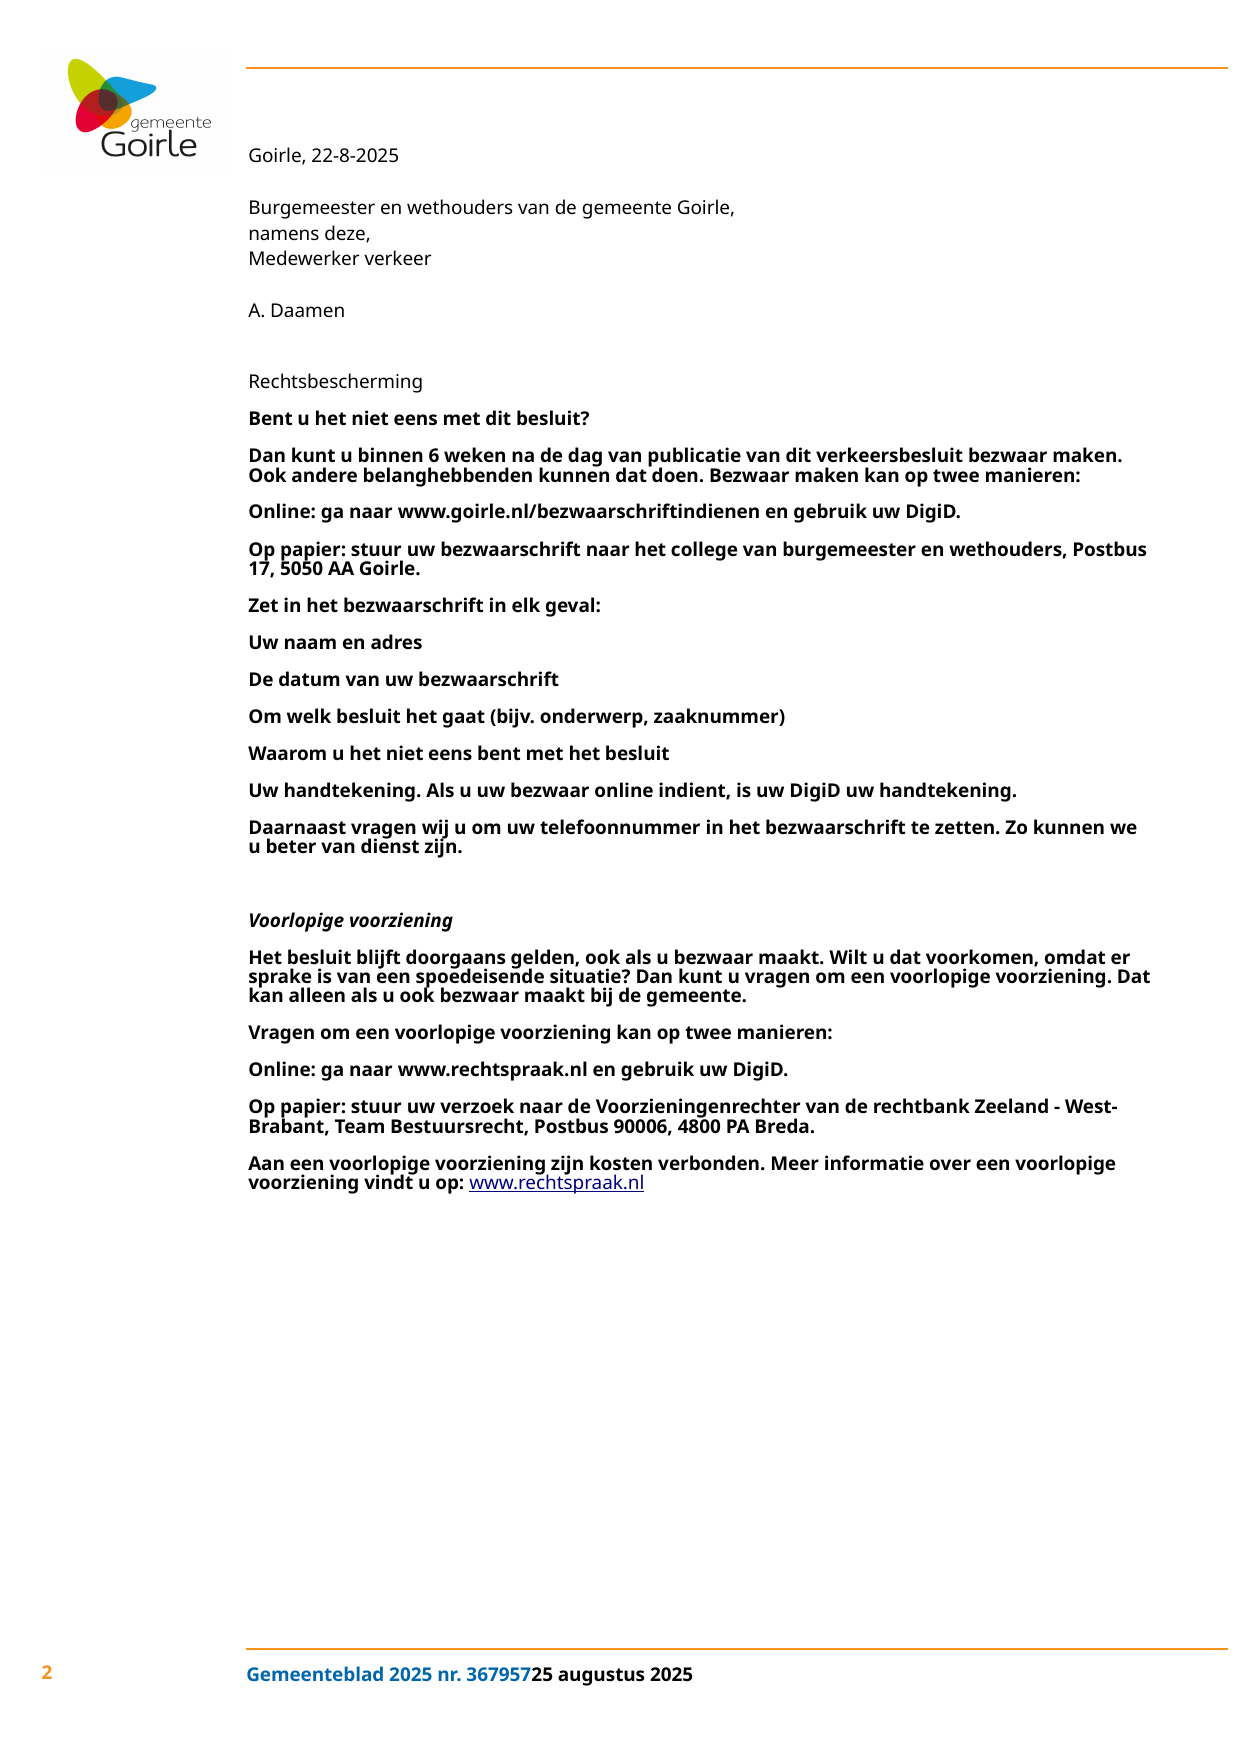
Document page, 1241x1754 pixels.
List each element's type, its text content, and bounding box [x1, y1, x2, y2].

text Bent u het niet eens met dit besluit? [248, 410, 1152, 429]
text Dan kunt u binnen 6 weken na de dag van publicatie van dit verkeersbesluit bezwaar maken. Ook andere belanghebbenden kunnen dat doen. Bezwaar maken kan op twee manieren: [248, 447, 1152, 486]
text Vragen om een voorlopige voorziening kan op twee manieren: [248, 1024, 1152, 1044]
text Op papier: stuur uw verzoek naar de Voorzieningenrechter van de rechtbank Zeeland - West-Brabant, Team Bestuursrecht, Postbus 90006, 4800 PA Breda. [248, 1098, 1152, 1137]
text Voorlopige voorziening [248, 912, 1152, 931]
text Uw naam en adres [248, 634, 1152, 653]
picture [41, 47, 231, 172]
text Zet in het bezwaarschrift in elk geval: [248, 597, 1152, 616]
text Om welk besluit het gaat (bijv. onderwerp, zaaknummer) [248, 708, 1152, 727]
text Online: ga naar www.rechtspraak.nl en gebruik uw DigiD. [248, 1061, 1152, 1081]
text De datum van uw bezwaarschrift [248, 671, 1152, 690]
text Het besluit blijft doorgaans gelden, ook als u bezwaar maakt. Wilt u dat voorkomen, omdat er sprake is van een spoedeisende situatie? Dan kunt u vragen om een voorlopige voorziening. Dat kan alleen als u ook bezwaar maakt bij de gemeente. [248, 949, 1152, 1007]
text Uw handtekening. Als u uw bezwaar online indient, is uw DigiD uw handtekening. [248, 782, 1152, 801]
text Daarnaast vragen wij u om uw telefoonnummer in het bezwaarschrift te zetten. Zo kunnen we u beter van dienst zijn. [248, 819, 1152, 857]
text Burgemeester en wethouders van de gemeente Goirle, [248, 194, 1152, 220]
text Op papier: stuur uw bezwaarschrift naar het college van burgemeester en wethouders, Postbus 17, 5050 AA Goirle. [248, 541, 1152, 579]
text namens deze, [248, 220, 1152, 246]
text Medewerker verkeer [248, 246, 1152, 271]
text Goirle, 22-8-2025 [248, 143, 1152, 168]
text Aan een voorlopige voorziening zijn kosten verbonden. Meer informatie over een voorlopige voorziening vindt u op: www.rechtspraak.nl [248, 1154, 1152, 1193]
text Online: ga naar www.goirle.nl/bezwaarschriftindienen en gebruik uw DigiD. [248, 503, 1152, 523]
text A. Daamen [248, 297, 1152, 323]
text Waarom u het niet eens bent met het besluit [248, 745, 1152, 764]
text Rechtsbescherming [248, 373, 1152, 393]
